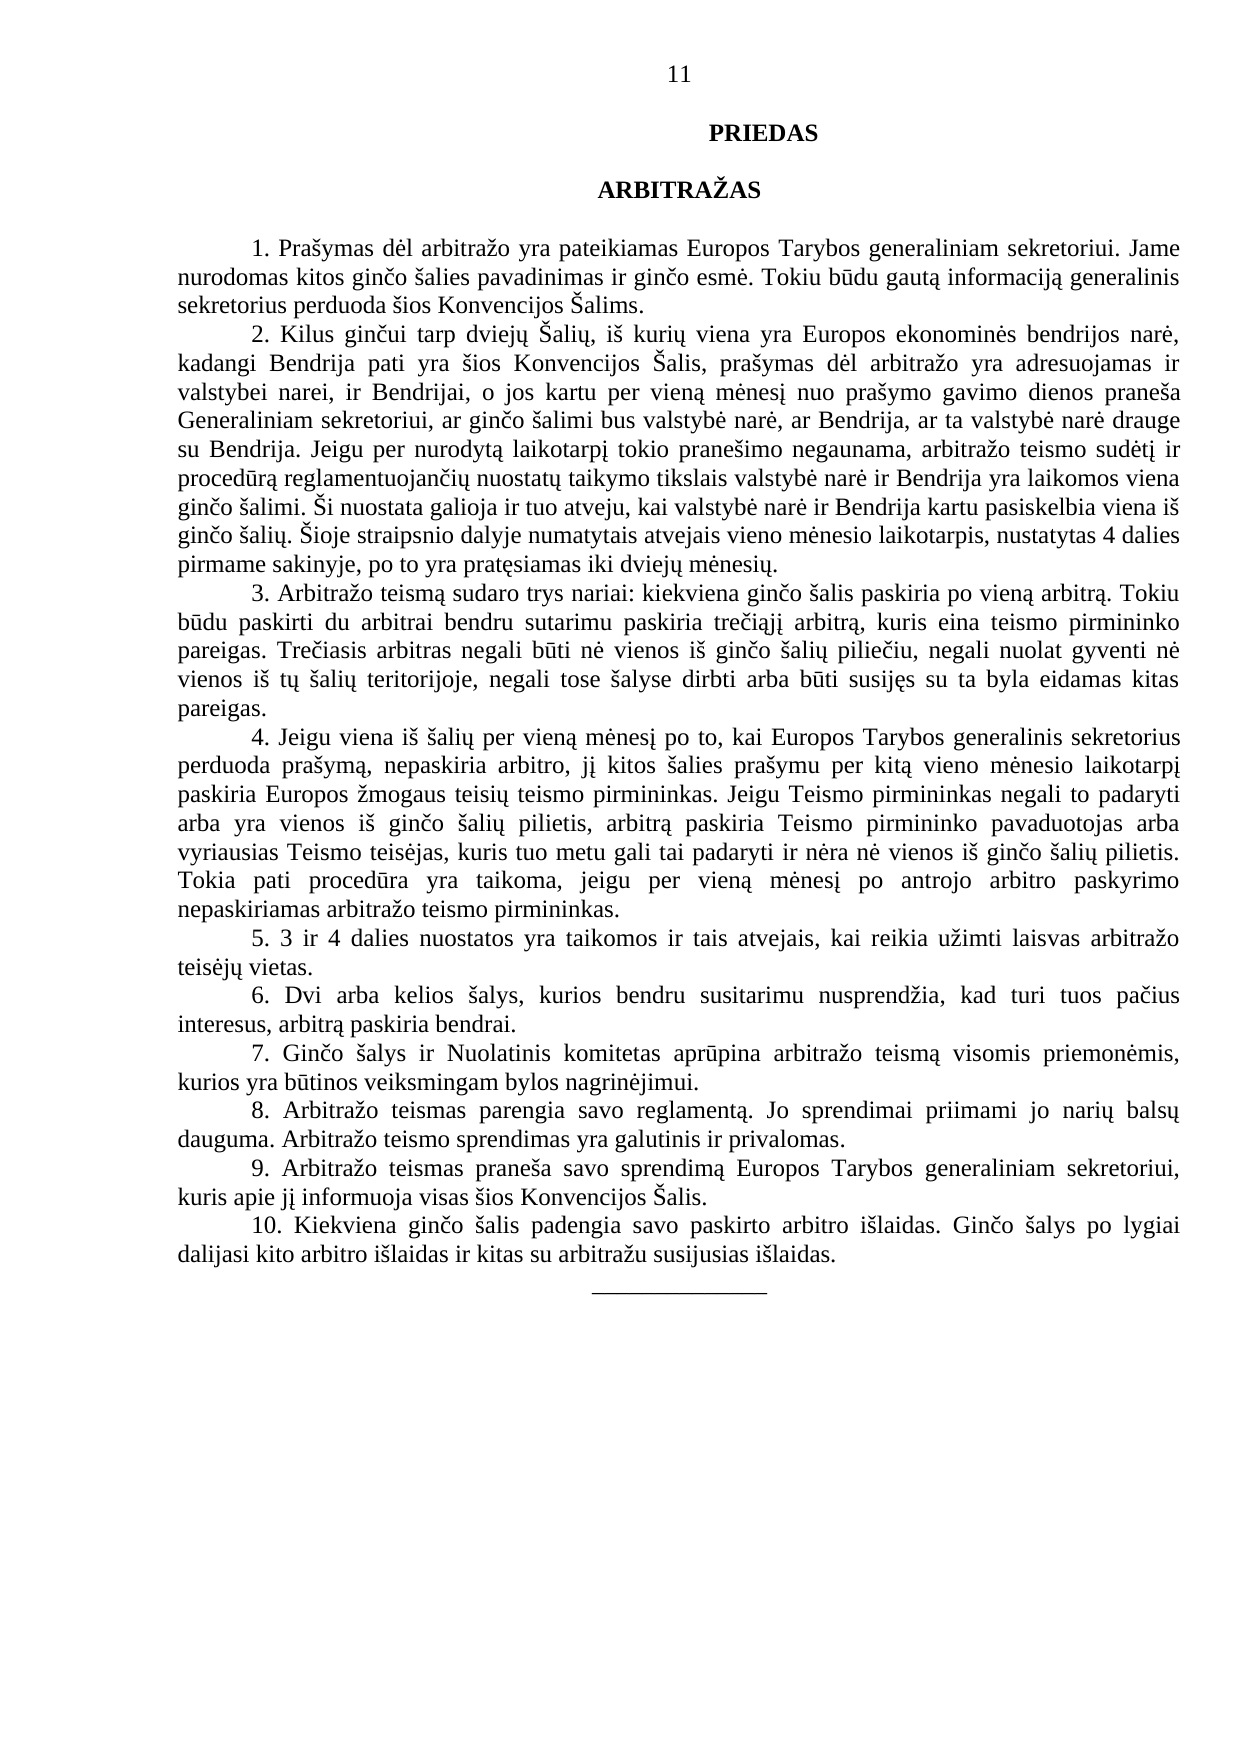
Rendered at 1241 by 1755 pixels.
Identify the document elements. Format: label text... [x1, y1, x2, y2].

text 7. Ginčo šalys ir Nuolatinis komitetas aprūpina arbitražo teismą visomis priemonėmis, kurios yra būtinos veiksmingam bylos nagrinėjimui. [177, 1038, 1181, 1096]
text 3. Arbitražo teismą sudaro trys nariai: kiekviena ginčo šalis paskiria po vieną arbitrą. Tokiu būdu paskirti du arbitrai bendru sutarimu paskiria trečiąjį arbitrą, kuris eina teismo pirmininko pareigas. Trečiasis arbitras negali būti nė vienos iš ginčo šalių piliečiu, negali nuolat gyventi nė vienos iš tų šalių teritorijoje, negali tose šalyse dirbti arba būti susijęs su ta byla eidamas kitas pareigas. [177, 578, 1181, 722]
text PRIEDAS [177, 118, 1181, 147]
text ARBITRAŽAS [177, 176, 1181, 204]
text 4. Jeigu viena iš šalių per vieną mėnesį po to, kai Europos Tarybos generalinis sekretorius perduoda prašymą, nepaskiria arbitro, jį kitos šalies prašymu per kitą vieno mėnesio laikotarpį paskiria Europos žmogaus teisių teismo pirmininkas. Jeigu Teismo pirmininkas negali to padaryti arba yra vienos iš ginčo šalių pilietis, arbitrą paskiria Teismo pirmininko pavaduotojas arba vyriausias Teismo teisėjas, kuris tuo metu gali tai padaryti ir nėra nė vienos iš ginčo šalių pilietis. Tokia pati procedūra yra taikoma, jeigu per vieną mėnesį po antrojo arbitro paskyrimo nepaskiriamas arbitražo teismo pirmininkas. [177, 722, 1181, 923]
text 8. Arbitražo teismas parengia savo reglamentą. Jo sprendimai priimami jo narių balsų dauguma. Arbitražo teismo sprendimas yra galutinis ir privalomas. [177, 1096, 1181, 1153]
text 5. 3 ir 4 dalies nuostatos yra taikomos ir tais atvejais, kai reikia užimti laisvas arbitražo teisėjų vietas. [177, 923, 1181, 981]
text 1. Prašymas dėl arbitražo yra pateikiamas Europos Tarybos generaliniam sekretoriui. Jame nurodomas kitos ginčo šalies pavadinimas ir ginčo esmė. Tokiu būdu gautą informaciją generalinis sekretorius perduoda šios Konvencijos Šalims. [177, 233, 1181, 319]
text 10. Kiekviena ginčo šalis padengia savo paskirto arbitro išlaidas. Ginčo šalys po lygiai dalijasi kito arbitro išlaidas ir kitas su arbitražu susijusias išlaidas. [177, 1211, 1181, 1268]
text 6. Dvi arba kelios šalys, kurios bendru susitarimu nusprendžia, kad turi tuos pačius interesus, arbitrą paskiria bendrai. [177, 981, 1181, 1038]
text ______________ [177, 1268, 1181, 1297]
text 9. Arbitražo teismas praneša savo sprendimą Europos Tarybos generaliniam sekretoriui, kuris apie jį informuoja visas šios Konvencijos Šalis. [177, 1153, 1181, 1211]
text 2. Kilus ginčui tarp dviejų Šalių, iš kurių viena yra Europos ekonominės bendrijos narė, kadangi Bendrija pati yra šios Konvencijos Šalis, prašymas dėl arbitražo yra adresuojamas ir valstybei narei, ir Bendrijai, o jos kartu per vieną mėnesį nuo prašymo gavimo dienos praneša Generaliniam sekretoriui, ar ginčo šalimi bus valstybė narė, ar Bendrija, ar ta valstybė narė drauge su Bendrija. Jeigu per nurodytą laikotarpį tokio pranešimo negaunama, arbitražo teismo sudėtį ir procedūrą reglamentuojančių nuostatų taikymo tikslais valstybė narė ir Bendrija yra laikomos viena ginčo šalimi. Ši nuostata galioja ir tuo atveju, kai valstybė narė ir Bendrija kartu pasiskelbia viena iš ginčo šalių. Šioje straipsnio dalyje numatytais atvejais vieno mėnesio laikotarpis, nustatytas 4 dalies pirmame sakinyje, po to yra pratęsiamas iki dviejų mėnesių. [177, 319, 1181, 578]
